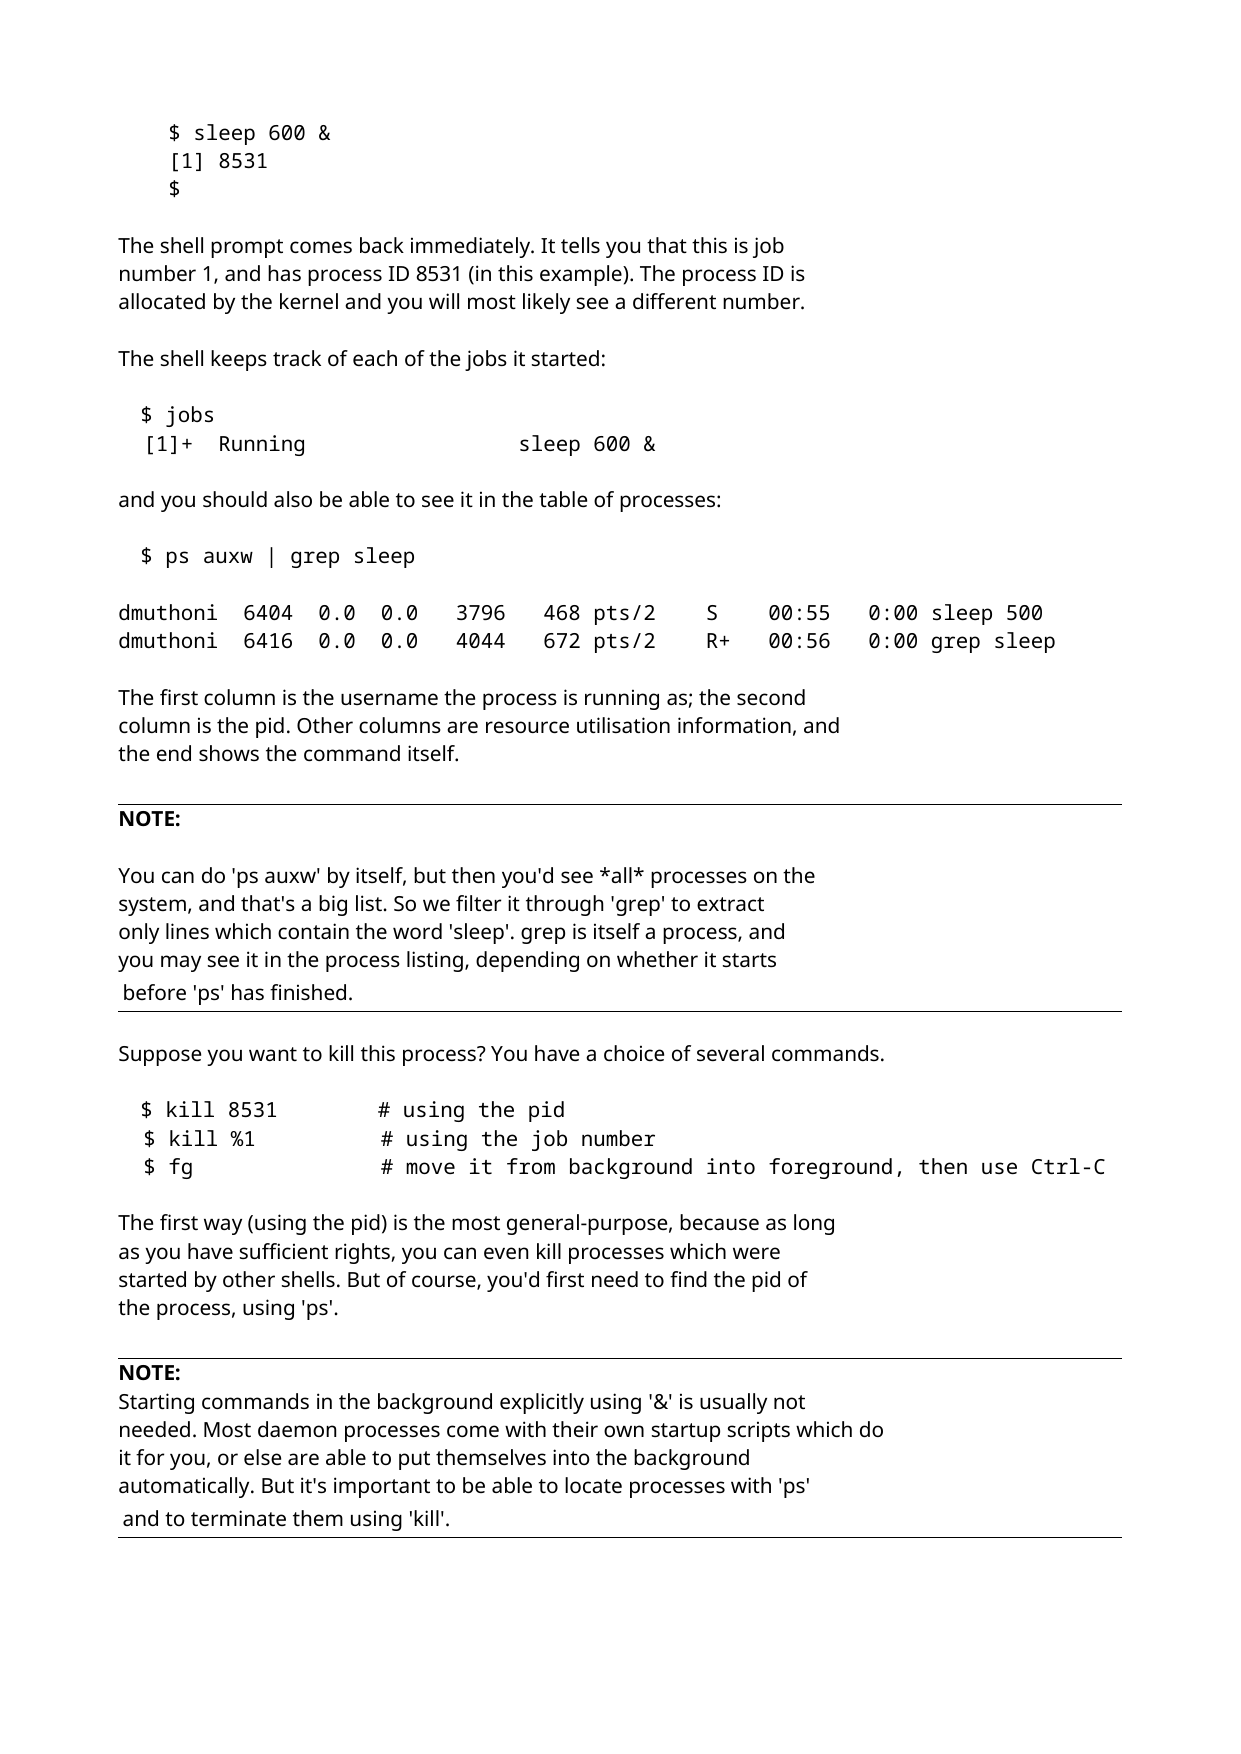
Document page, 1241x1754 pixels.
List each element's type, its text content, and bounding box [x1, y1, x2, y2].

text The shell prompt comes back immediately. It tells you that this is job [118, 231, 1122, 259]
text needed. Most daemon processes come with their own startup scripts which do [118, 1415, 1122, 1443]
text $ kill %1 # using the job number [118, 1124, 1122, 1152]
text [1] 8531 [118, 146, 1122, 174]
text only lines which contain the word 'sleep'. grep is itself a process, and [118, 917, 1122, 946]
text you may see it in the process listing, depending on whether it starts [118, 946, 1122, 974]
text allocated by the kernel and you will most likely see a different number. [118, 287, 1122, 316]
text The first column is the username the process is running as; the second [118, 683, 1122, 711]
text $ fg # move it from background into foreground, then use Ctrl-C [118, 1152, 1122, 1180]
text it for you, or else are able to put themselves into the background [118, 1443, 1122, 1471]
text column is the pid. Other columns are resource utilisation information, and [118, 711, 1122, 739]
text automatically. But it's important to be able to locate processes with 'ps' [118, 1471, 1122, 1500]
text system, and that's a big list. So we filter it through 'grep' to extract [118, 889, 1122, 917]
text $ kill 8531 # using the pid [118, 1096, 1122, 1124]
text [1]+ Running sleep 600 & [118, 429, 1122, 457]
text dmuthoni 6416 0.0 0.0 4044 672 pts/2 R+ 00:56 0:00 grep sleep [118, 626, 1122, 654]
text the process, using 'ps'. [118, 1293, 1122, 1321]
text Suppose you want to kill this process? You have a choice of several commands. [118, 1039, 1122, 1067]
text started by other shells. But of course, you'd first need to find the pid of [118, 1265, 1122, 1293]
text $ [118, 174, 1122, 203]
text number 1, and has process ID 8531 (in this example). The process ID is [118, 259, 1122, 287]
text as you have sufficient rights, you can even kill processes which were [118, 1237, 1122, 1265]
text NOTE: [118, 805, 1122, 833]
text The shell keeps track of each of the jobs it started: [118, 344, 1122, 372]
text $ jobs [118, 400, 1122, 429]
text before 'ps' has finished. [118, 974, 1122, 1011]
text NOTE: [118, 1359, 1122, 1387]
text Starting commands in the background explicitly using '&' is usually not [118, 1387, 1122, 1415]
text dmuthoni 6404 0.0 0.0 3796 468 pts/2 S 00:55 0:00 sleep 500 [118, 598, 1122, 626]
text and you should also be able to see it in the table of processes: [118, 485, 1122, 513]
text and to terminate them using 'kill'. [118, 1500, 1122, 1537]
text the end shows the command itself. [118, 739, 1122, 767]
text You can do 'ps auxw' by itself, but then you'd see *all* processes on the [118, 861, 1122, 889]
text $ ps auxw | grep sleep [118, 542, 1122, 570]
text The first way (using the pid) is the most general-purpose, because as long [118, 1208, 1122, 1237]
text $ sleep 600 & [118, 118, 1122, 146]
